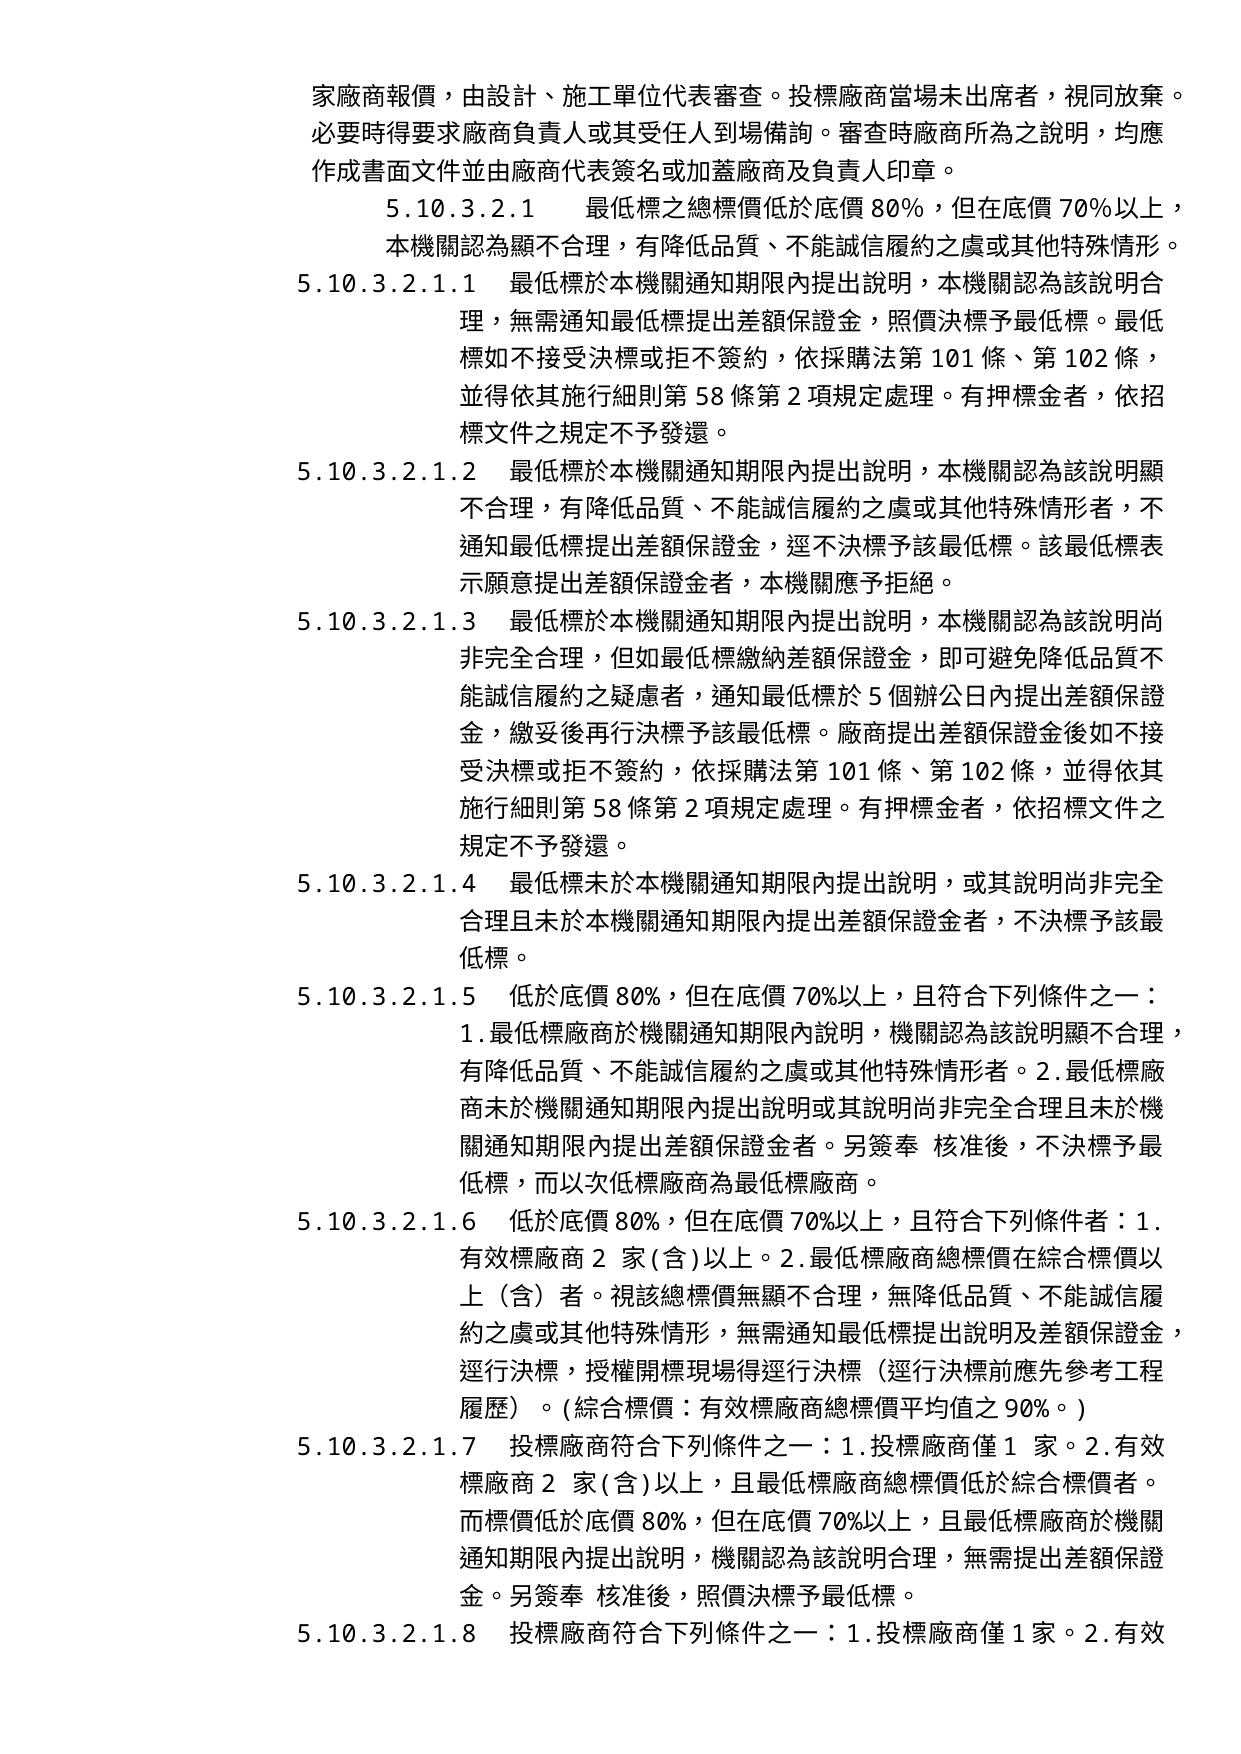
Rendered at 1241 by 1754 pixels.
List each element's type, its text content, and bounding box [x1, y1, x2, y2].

list 最低標於本機關通知期限內提出說明，本機關認為該說明合理，無需通知最低標提出差額保證金，照價決標予最低標。最低標如不接受決標或拒不簽約，依採購法第101條、第102條，並得依其施行細則第58條第2項規定處理。有押標金者，依招標文件之規定不予發還。 [296, 262, 1165, 450]
list 投標廠商符合下列條件之一：1.投標廠商僅1 家。2.有效標廠商2 家(含)以上，且最低標廠商總標價低於綜合標價者。而標價低於底價80%，但在底價70%以上，且最低標廠商於機關通知期限內提出說明，機關認為該說明合理，無需提出差額保證金。另簽奉 核准後，照價決標予最低標。 [296, 1425, 1165, 1612]
list 低於底價80%，但在底價70%以上，且符合下列條件者：1.有效標廠商2 家(含)以上。2.最低標廠商總標價在綜合標價以上（含）者。視該總標價無顯不合理，無降低品質、不能誠信履約之虞或其他特殊情形，無需通知最低標提出說明及差額保證金，逕行決標，授權開標現場得逕行決標（逕行決標前應先參考工程履歷）。(綜合標價：有效標廠商總標價平均值之90%。) [296, 1200, 1165, 1425]
list 最低標未於本機關通知期限內提出說明，或其說明尚非完全合理且未於本機關通知期限內提出差額保證金者，不決標予該最低標。 [296, 862, 1165, 975]
list 最低標於本機關通知期限內提出說明，本機關認為該說明顯不合理，有降低品質、不能誠信履約之虞或其他特殊情形者，不通知最低標提出差額保證金，逕不決標予該最低標。該最低標表示願意提出差額保證金者，本機關應予拒絕。 [296, 450, 1165, 600]
list 最低標於本機關通知期限內提出說明，本機關認為該說明尚非完全合理，但如最低標繳納差額保證金，即可避免降低品質不能誠信履約之疑慮者，通知最低標於5個辦公日內提出差額保證金，繳妥後再行決標予該最低標。廠商提出差額保證金後如不接受決標或拒不簽約，依採購法第101條、第102條，並得依其施行細則第58條第2項規定處理。有押標金者，依招標文件之規定不予發還。 [296, 600, 1165, 862]
list 投標廠商符合下列條件之一：1.投標廠商僅1家。2.有效標廠商2 家(含)以上，且最低標廠商總標價低於綜合標價者。而標價低於底價80%，但在底價70%以上，且最低標廠商於機關通知期限內提出說明，機關認為該說明尚非完全合理，通知最低標提出差額保證金。最低標廠商繳妥差額保證金後，再行決標予該最低標。 [296, 1612, 1165, 1650]
list 最低標之總標價低於底價80％，但在底價70％以上，本機關認為顯不合理，有降低品質、不能誠信履約之虞或其他特殊情形。 [385, 187, 1165, 262]
list 合於招標文件規定，最低標之總標價低於底價80％，本機關認為顯不合理，有降低品質、不能誠信履約之虞或其它特殊情形，得當場保留數家廠商報價，由設計、施工單位代表審查。投標廠商當場未出席者，視同放棄。必要時得要求廠商負責人或其受任人到場備詢。審查時廠商所為之說明，均應作成書面文件並由廠商代表簽名或加蓋廠商及負責人印章。 [311, 75, 1165, 187]
list 低於底價80%，但在底價70%以上，且符合下列條件之一：1.最低標廠商於機關通知期限內說明，機關認為該說明顯不合理，有降低品質、不能誠信履約之虞或其他特殊情形者。2.最低標廠商未於機關通知期限內提出說明或其說明尚非完全合理且未於機關通知期限內提出差額保證金者。另簽奉 核准後，不決標予最低標，而以次低標廠商為最低標廠商。 [296, 975, 1165, 1200]
